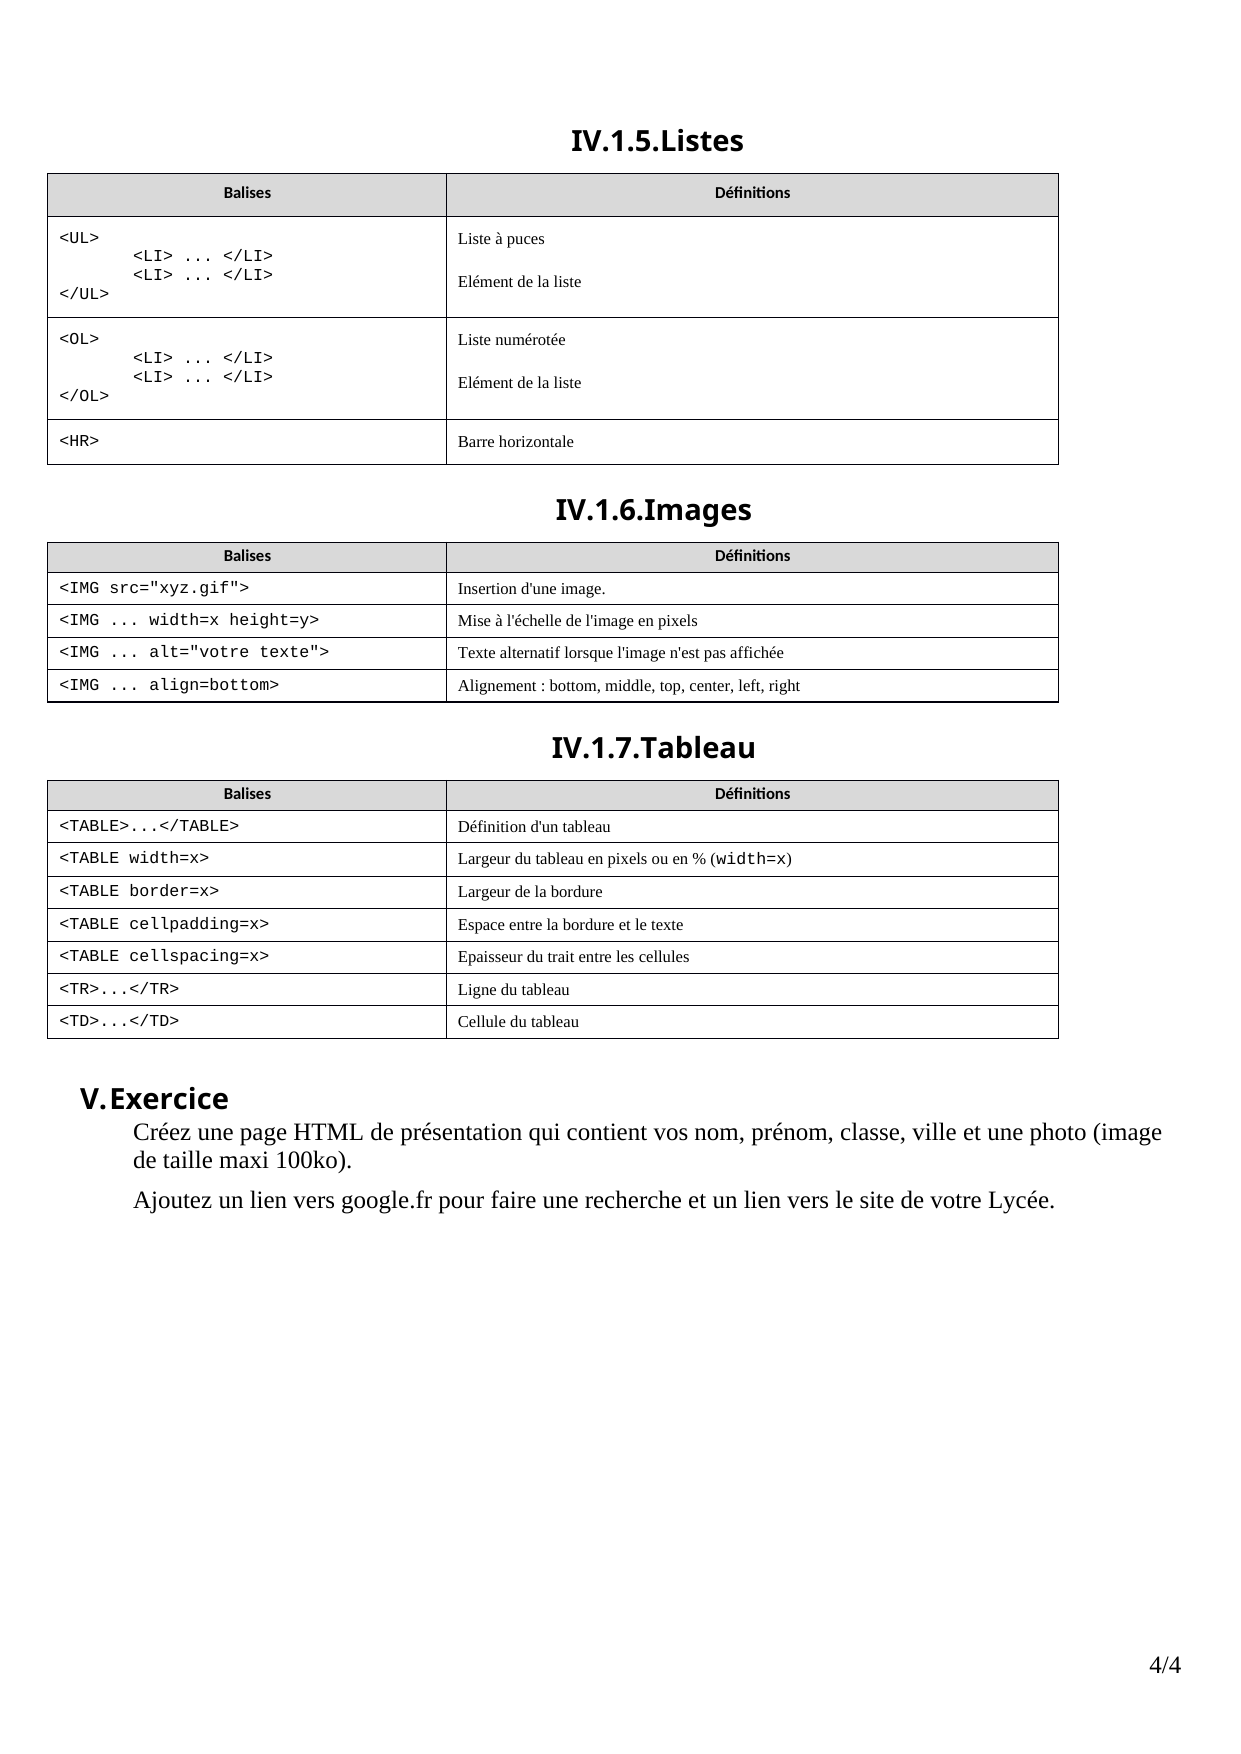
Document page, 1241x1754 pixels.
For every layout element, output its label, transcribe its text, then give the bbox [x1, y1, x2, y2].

table_cell <TR>...</TR> [48, 974, 446, 1005]
table_cell Liste à puces Elément de la liste [447, 217, 1058, 317]
table_cell <UL> <LI> ... </LI> <LI> ... </LI> </UL> [48, 217, 446, 317]
table_header Définitions [447, 174, 1058, 216]
subtitle Images [134, 489, 1181, 529]
table_cell <IMG ... alt="votre texte"> [48, 638, 446, 669]
table_cell Largeur du tableau en pixels ou en % (width=x) [447, 843, 1058, 876]
subtitle Tableau [134, 727, 1181, 767]
table_cell Ligne du tableau [447, 974, 1058, 1005]
table_header Balises [48, 781, 446, 810]
table_header Balises [48, 543, 446, 572]
text Ajoutez un lien vers google.fr pour faire une recherche et un lien vers le site de votre Lycée. [133, 1186, 1181, 1214]
table_header Définitions [447, 543, 1058, 572]
subtitle Listes [134, 121, 1181, 160]
table_cell <TABLE>...</TABLE> [48, 811, 446, 842]
table_cell Insertion d'une image. [447, 573, 1058, 604]
table_cell Cellule du tableau [447, 1006, 1058, 1038]
table_cell <TD>...</TD> [48, 1006, 446, 1038]
table_header Définitions [447, 781, 1058, 810]
table_cell <TABLE border=x> [48, 877, 446, 908]
text Créez une page HTML de présentation qui contient vos nom, prénom, classe, ville et une photo (image de taille maxi 100ko). [133, 1118, 1181, 1173]
table_cell <TABLE cellpadding=x> [48, 909, 446, 941]
table_header Balises [48, 174, 446, 216]
table_cell Espace entre la bordure et le texte [447, 909, 1058, 941]
table_cell <IMG ... align=bottom> [48, 670, 446, 701]
table_cell <IMG ... width=x height=y> [48, 605, 446, 637]
table_cell Barre horizontale [447, 420, 1058, 463]
table_cell Liste numérotée Elément de la liste [447, 318, 1058, 418]
table_cell Largeur de la bordure [447, 877, 1058, 908]
table_cell <OL> <LI> ... </LI> <LI> ... </LI> </OL> [48, 318, 446, 418]
subtitle Exercice [80, 1078, 1181, 1118]
table_cell <IMG src="xyz.gif"> [48, 573, 446, 604]
table_cell Définition d'un tableau [447, 811, 1058, 842]
table_cell Alignement : bottom, middle, top, center, left, right [447, 670, 1058, 701]
table_cell Mise à l'échelle de l'image en pixels [447, 605, 1058, 637]
table_cell <TABLE width=x> [48, 843, 446, 876]
table_cell <TABLE cellspacing=x> [48, 942, 446, 973]
table_cell Texte alternatif lorsque l'image n'est pas affichée [447, 638, 1058, 669]
table_cell <HR> [48, 420, 446, 463]
table_cell Epaisseur du trait entre les cellules [447, 942, 1058, 973]
